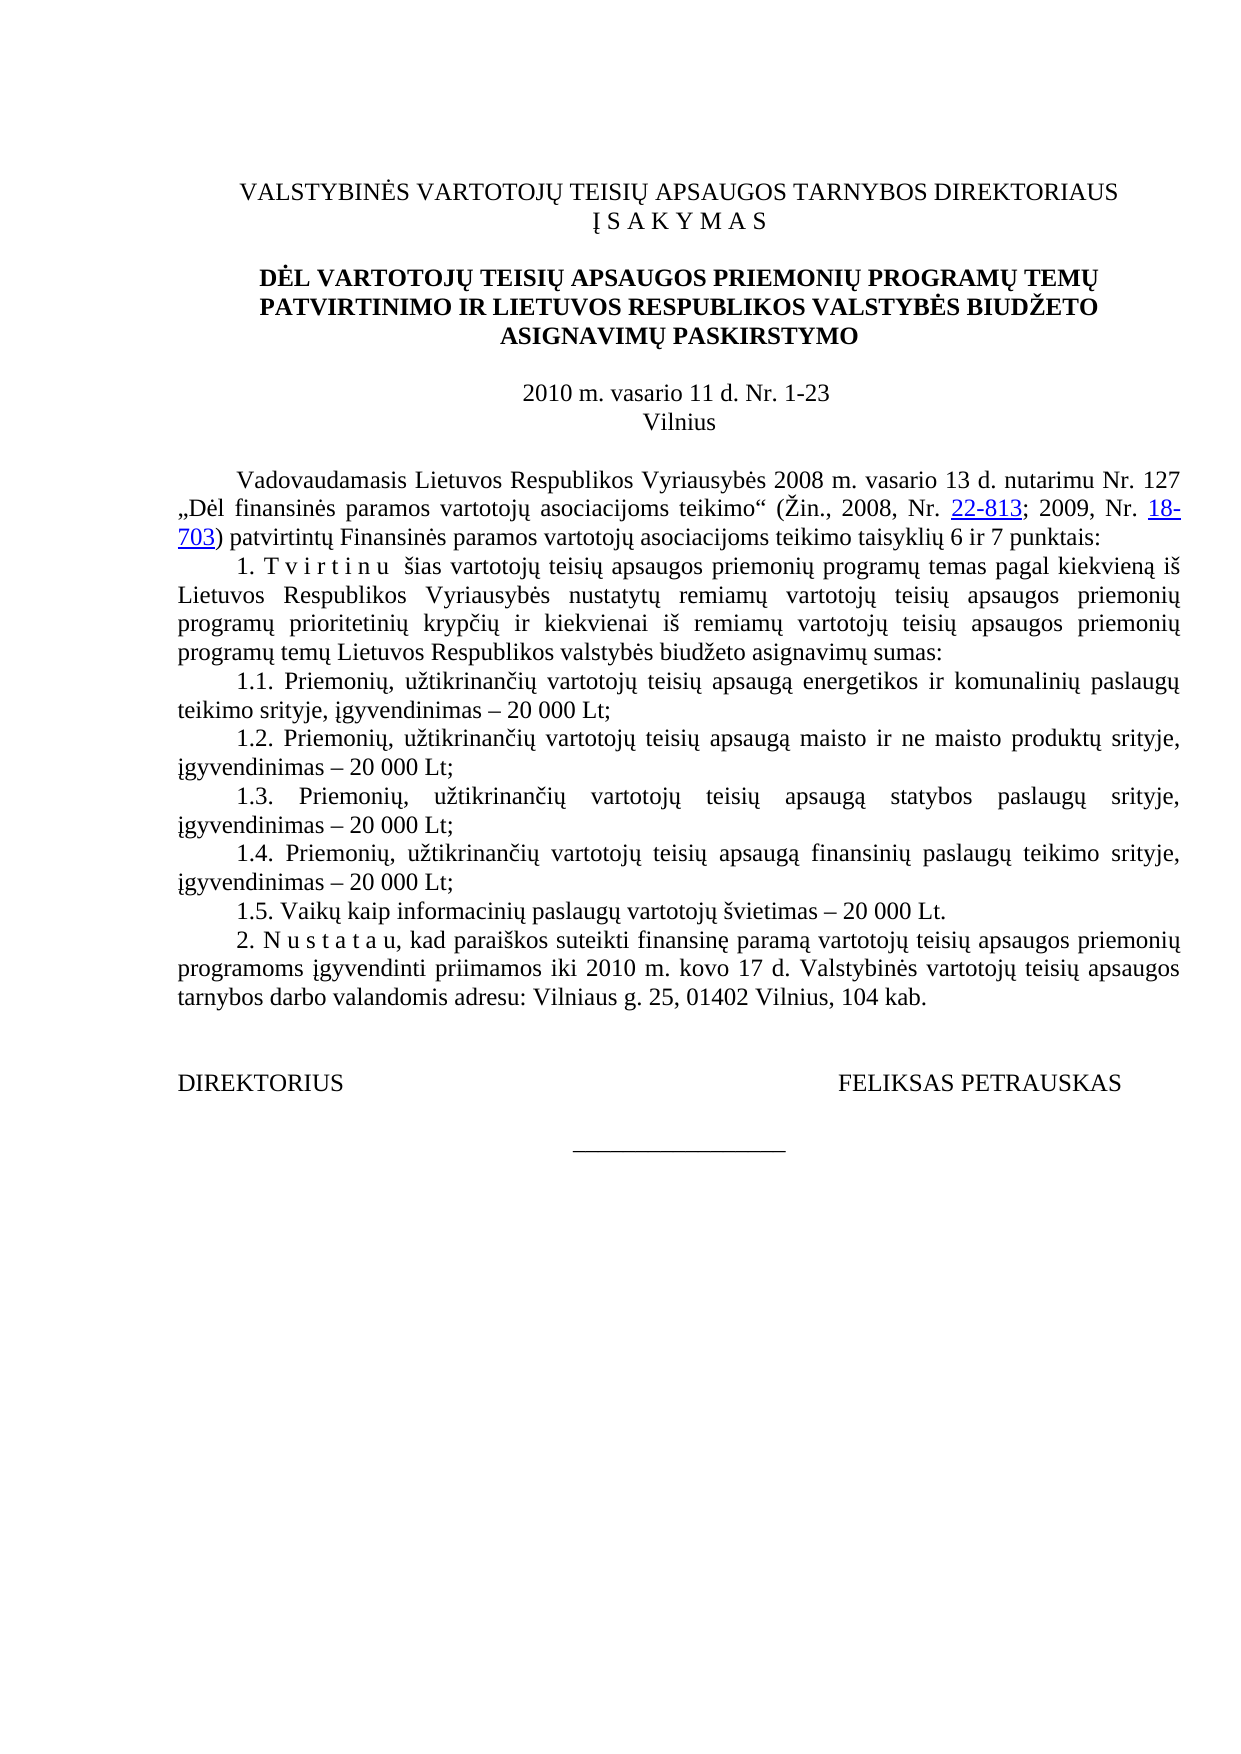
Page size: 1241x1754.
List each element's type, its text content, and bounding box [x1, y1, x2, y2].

text ĮSAKYMAS [177, 206, 1181, 235]
text VALSTYBINĖS VARTOTOJŲ TEISIŲ APSAUGOS TARNYBOS DIREKTORIAUS [177, 177, 1181, 206]
text 1.4. Priemonių, užtikrinančių vartotojų teisių apsaugą finansinių paslaugų teikimo srityje, įgyvendinimas – 20 000 Lt; [177, 838, 1181, 896]
text 2. Nustatau, kad paraiškos suteikti finansinę paramą vartotojų teisių apsaugos priemonių programoms įgyvendinti priimamos iki 2010 m. kovo 17 d. Valstybinės vartotojų teisių apsaugos tarnybos darbo valandomis adresu: Vilniaus g. 25, 01402 Vilnius, 104 kab. [177, 925, 1181, 1011]
text Direktorius Feliksas Petrauskas [177, 1068, 1181, 1097]
text 1.5. Vaikų kaip informacinių paslaugų vartotojų švietimas – 20 000 Lt. [177, 896, 1181, 925]
text 1. Tvirtinu šias vartotojų teisių apsaugos priemonių programų temas pagal kiekvieną iš Lietuvos Respublikos Vyriausybės nustatytų remiamų vartotojų teisių apsaugos priemonių programų prioritetinių krypčių ir kiekvienai iš remiamų vartotojų teisių apsaugos priemonių programų temų Lietuvos Respublikos valstybės biudžeto asignavimų sumas: [177, 551, 1181, 666]
text Vilnius [177, 407, 1181, 436]
text Vadovaudamasis Lietuvos Respublikos Vyriausybės 2008 m. vasario 13 d. nutarimu Nr. 127 „Dėl finansinės paramos vartotojų asociacijoms teikimo“ (Žin., 2008, Nr. 22-813; 2009, Nr. 18-703) patvirtintų Finansinės paramos vartotojų asociacijoms teikimo taisyklių 6 ir 7 punktais: [177, 465, 1181, 551]
text 2010 m. vasario 11 d. Nr. 1-23 [177, 378, 1181, 407]
text 1.2. Priemonių, užtikrinančių vartotojų teisių apsaugą maisto ir ne maisto produktų srityje, įgyvendinimas – 20 000 Lt; [177, 723, 1181, 781]
text _________________ [177, 1126, 1181, 1155]
text DĖL VARTOTOJŲ TEISIŲ APSAUGOS PRIEMONIŲ PROGRAMŲ TEMŲ PATVIRTINIMO IR LIETUVOS RESPUBLIKOS VALSTYBĖS BIUDŽETO ASIGNAVIMŲ PASKIRSTYMO [177, 263, 1181, 350]
text 1.1. Priemonių, užtikrinančių vartotojų teisių apsaugą energetikos ir komunalinių paslaugų teikimo srityje, įgyvendinimas – 20 000 Lt; [177, 666, 1181, 723]
text 1.3. Priemonių, užtikrinančių vartotojų teisių apsaugą statybos paslaugų srityje, įgyvendinimas – 20 000 Lt; [177, 781, 1181, 838]
